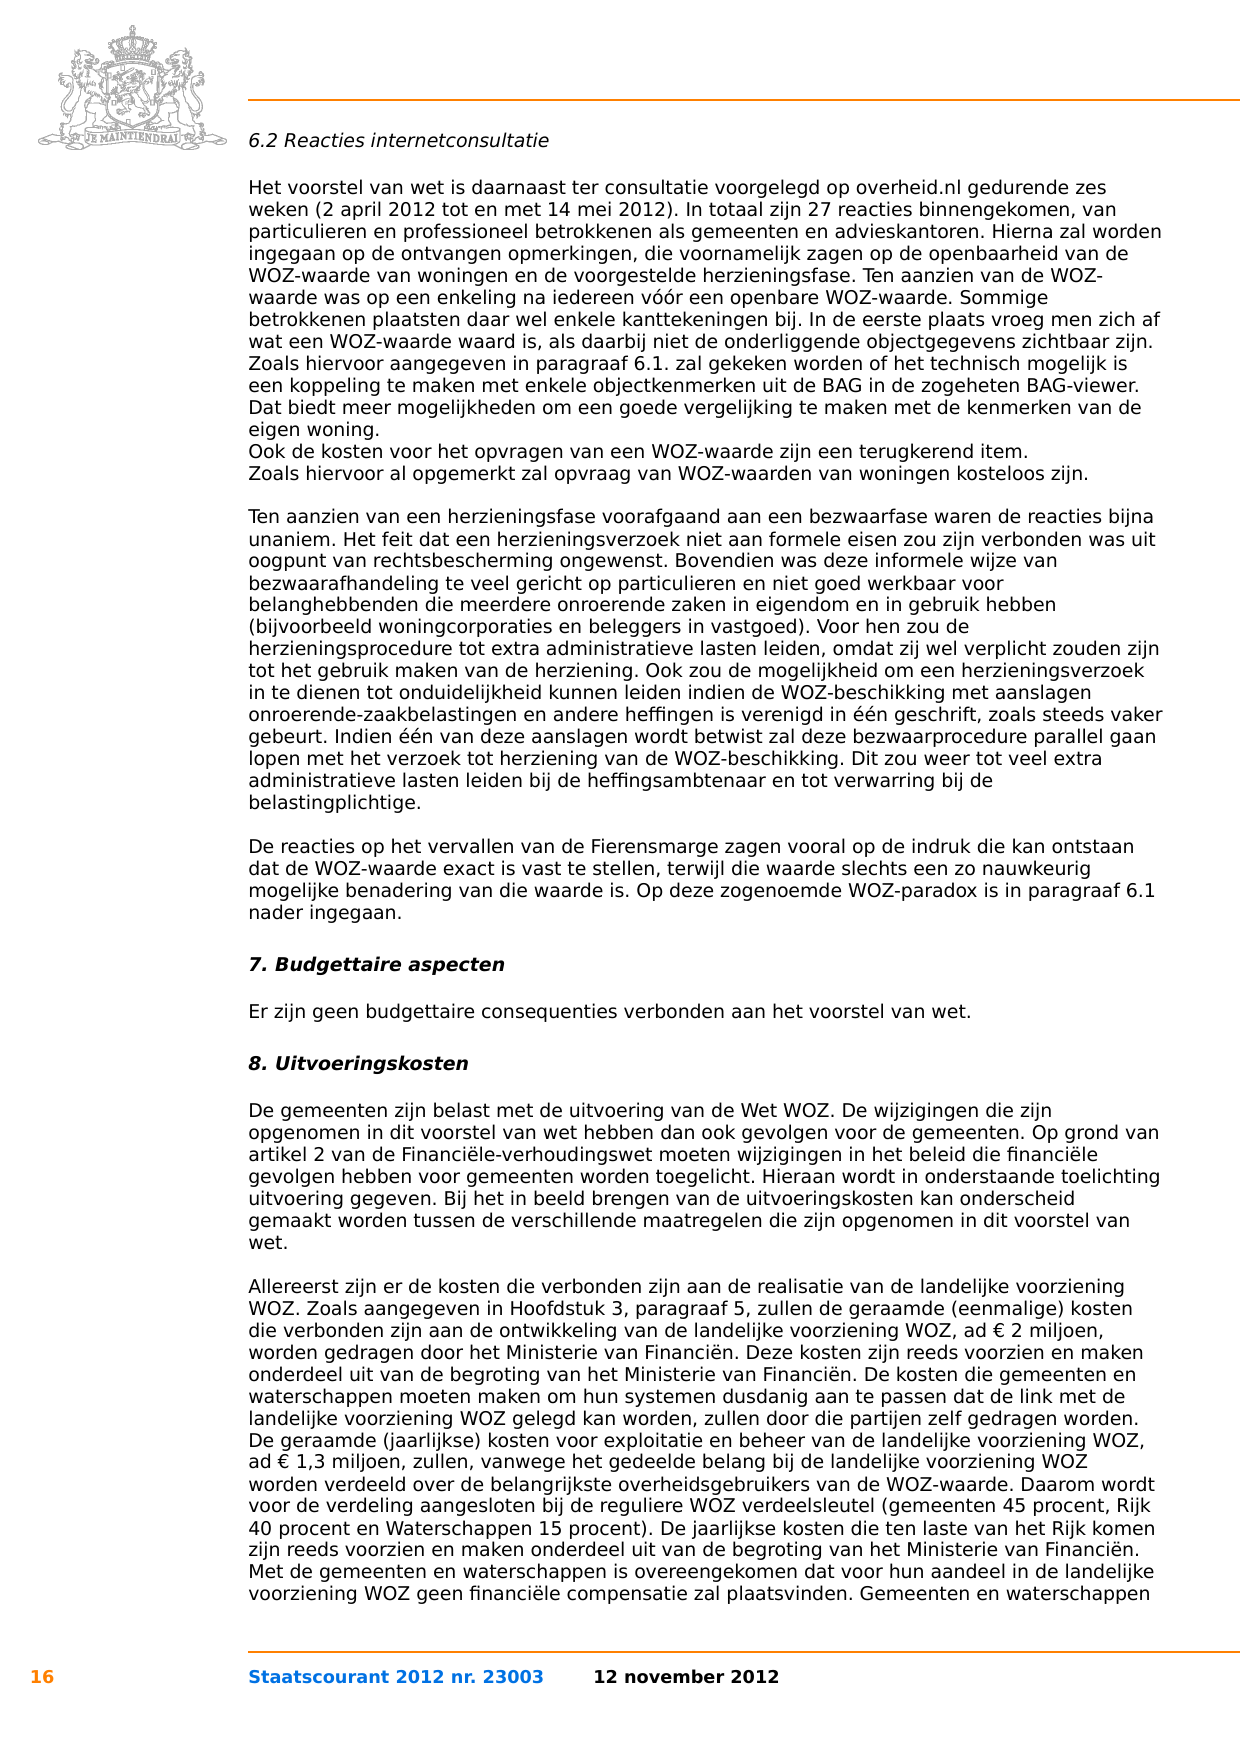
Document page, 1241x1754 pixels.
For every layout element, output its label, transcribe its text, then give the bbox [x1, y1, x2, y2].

subtitle 6.2 Reacties internetconsultatie [248, 130, 1163, 152]
text Zoals hiervoor al opgemerkt zal opvraag van WOZ-waarden van woningen kosteloos zijn. [248, 463, 1163, 484]
text De reacties op het vervallen van de Fierensmarge zagen vooral op de indruk die kan ontstaan dat de WOZ-waarde exact is vast te stellen, terwijl die waarde slechts een zo nauwkeurig mogelijke benadering van die waarde is. Op deze zogenoemde WOZ-paradox is in paragraaf 6.1 nader ingegaan. [248, 836, 1163, 924]
text Ook de kosten voor het opvragen van een WOZ-waarde zijn een terugkerend item. [248, 441, 1163, 463]
text Het voorstel van wet is daarnaast ter consultatie voorgelegd op overheid.nl gedurende zes weken (2 april 2012 tot en met 14 mei 2012). In totaal zijn 27 reacties binnengekomen, van particulieren en professioneel betrokkenen als gemeenten en advieskantoren. Hierna zal worden ingegaan op de ontvangen opmerkingen, die voornamelijk zagen op de openbaarheid van de WOZ-waarde van woningen en de voorgestelde herzieningsfase. Ten aanzien van de WOZ-waarde was op een enkeling na iedereen vóór een openbare WOZ-waarde. Sommige betrokkenen plaatsten daar wel enkele kanttekeningen bij. In de eerste plaats vroeg men zich af wat een WOZ-waarde waard is, als daarbij niet de onderliggende objectgegevens zichtbaar zijn. Zoals hiervoor aangegeven in paragraaf 6.1. zal gekeken worden of het technisch mogelijk is een koppeling te maken met enkele objectkenmerken uit de BAG in de zogeheten BAG-viewer. Dat biedt meer mogelijkheden om een goede vergelijking te maken met de kenmerken van de eigen woning. [248, 177, 1163, 441]
text Er zijn geen budgettaire consequenties verbonden aan het voorstel van wet. [248, 1001, 1163, 1023]
picture [38, 25, 227, 150]
text De gemeenten zijn belast met de uitvoering van de Wet WOZ. De wijzigingen die zijn opgenomen in dit voorstel van wet hebben dan ook gevolgen voor de gemeenten. Op grond van artikel 2 van de Financiële-verhoudingswet moeten wijzigingen in het beleid die financiële gevolgen hebben voor gemeenten worden toegelicht. Hieraan wordt in onderstaande toelichting uitvoering gegeven. Bij het in beeld brengen van de uitvoeringskosten kan onderscheid gemaakt worden tussen de verschillende maatregelen die zijn opgenomen in dit voorstel van wet. [248, 1100, 1163, 1254]
subtitle 8. Uitvoeringskosten [248, 1053, 1163, 1075]
text Ten aanzien van een herzieningsfase voorafgaand aan een bezwaarfase waren de reacties bijna unaniem. Het feit dat een herzieningsverzoek niet aan formele eisen zou zijn verbonden was uit oogpunt van rechtsbescherming ongewenst. Bovendien was deze informele wijze van bezwaarafhandeling te veel gericht op particulieren en niet goed werkbaar voor belanghebbenden die meerdere onroerende zaken in eigendom en in gebruik hebben (bijvoorbeeld woningcorporaties en beleggers in vastgoed). Voor hen zou de herzieningsprocedure tot extra administratieve lasten leiden, omdat zij wel verplicht zouden zijn tot het gebruik maken van de herziening. Ook zou de mogelijkheid om een herzieningsverzoek in te dienen tot onduidelijkheid kunnen leiden indien de WOZ-beschikking met aanslagen onroerende-zaakbelastingen en andere heffingen is verenigd in één geschrift, zoals steeds vaker gebeurt. Indien één van deze aanslagen wordt betwist zal deze bezwaarprocedure parallel gaan lopen met het verzoek tot herziening van de WOZ-beschikking. Dit zou weer tot veel extra administratieve lasten leiden bij de heffingsambtenaar en tot verwarring bij de belastingplichtige. [248, 506, 1163, 814]
text Allereerst zijn er de kosten die verbonden zijn aan de realisatie van de landelijke voorziening WOZ. Zoals aangegeven in Hoofdstuk 3, paragraaf 5, zullen de geraamde (eenmalige) kosten die verbonden zijn aan de ontwikkeling van de landelijke voorziening WOZ, ad € 2 miljoen, worden gedragen door het Ministerie van Financiën. Deze kosten zijn reeds voorzien en maken onderdeel uit van de begroting van het Ministerie van Financiën. De kosten die gemeenten en waterschappen moeten maken om hun systemen dusdanig aan te passen dat de link met de landelijke voorziening WOZ gelegd kan worden, zullen door die partijen zelf gedragen worden. De geraamde (jaarlijkse) kosten voor exploitatie en beheer van de landelijke voorziening WOZ, ad € 1,3 miljoen, zullen, vanwege het gedeelde belang bij de landelijke voorziening WOZ worden verdeeld over de belangrijkste overheidsgebruikers van de WOZ-waarde. Daarom wordt voor de verdeling aangesloten bij de reguliere WOZ verdeelsleutel (gemeenten 45 procent, Rijk 40 procent en Waterschappen 15 procent). De jaarlijkse kosten die ten laste van het Rijk komen zijn reeds voorzien en maken onderdeel uit van de begroting van het Ministerie van Financiën. Met de gemeenten en waterschappen is overeengekomen dat voor hun aandeel in de landelijke voorziening WOZ geen financiële compensatie zal plaatsvinden. Gemeenten en waterschappen [248, 1276, 1163, 1605]
subtitle 7. Budgettaire aspecten [248, 954, 1163, 976]
